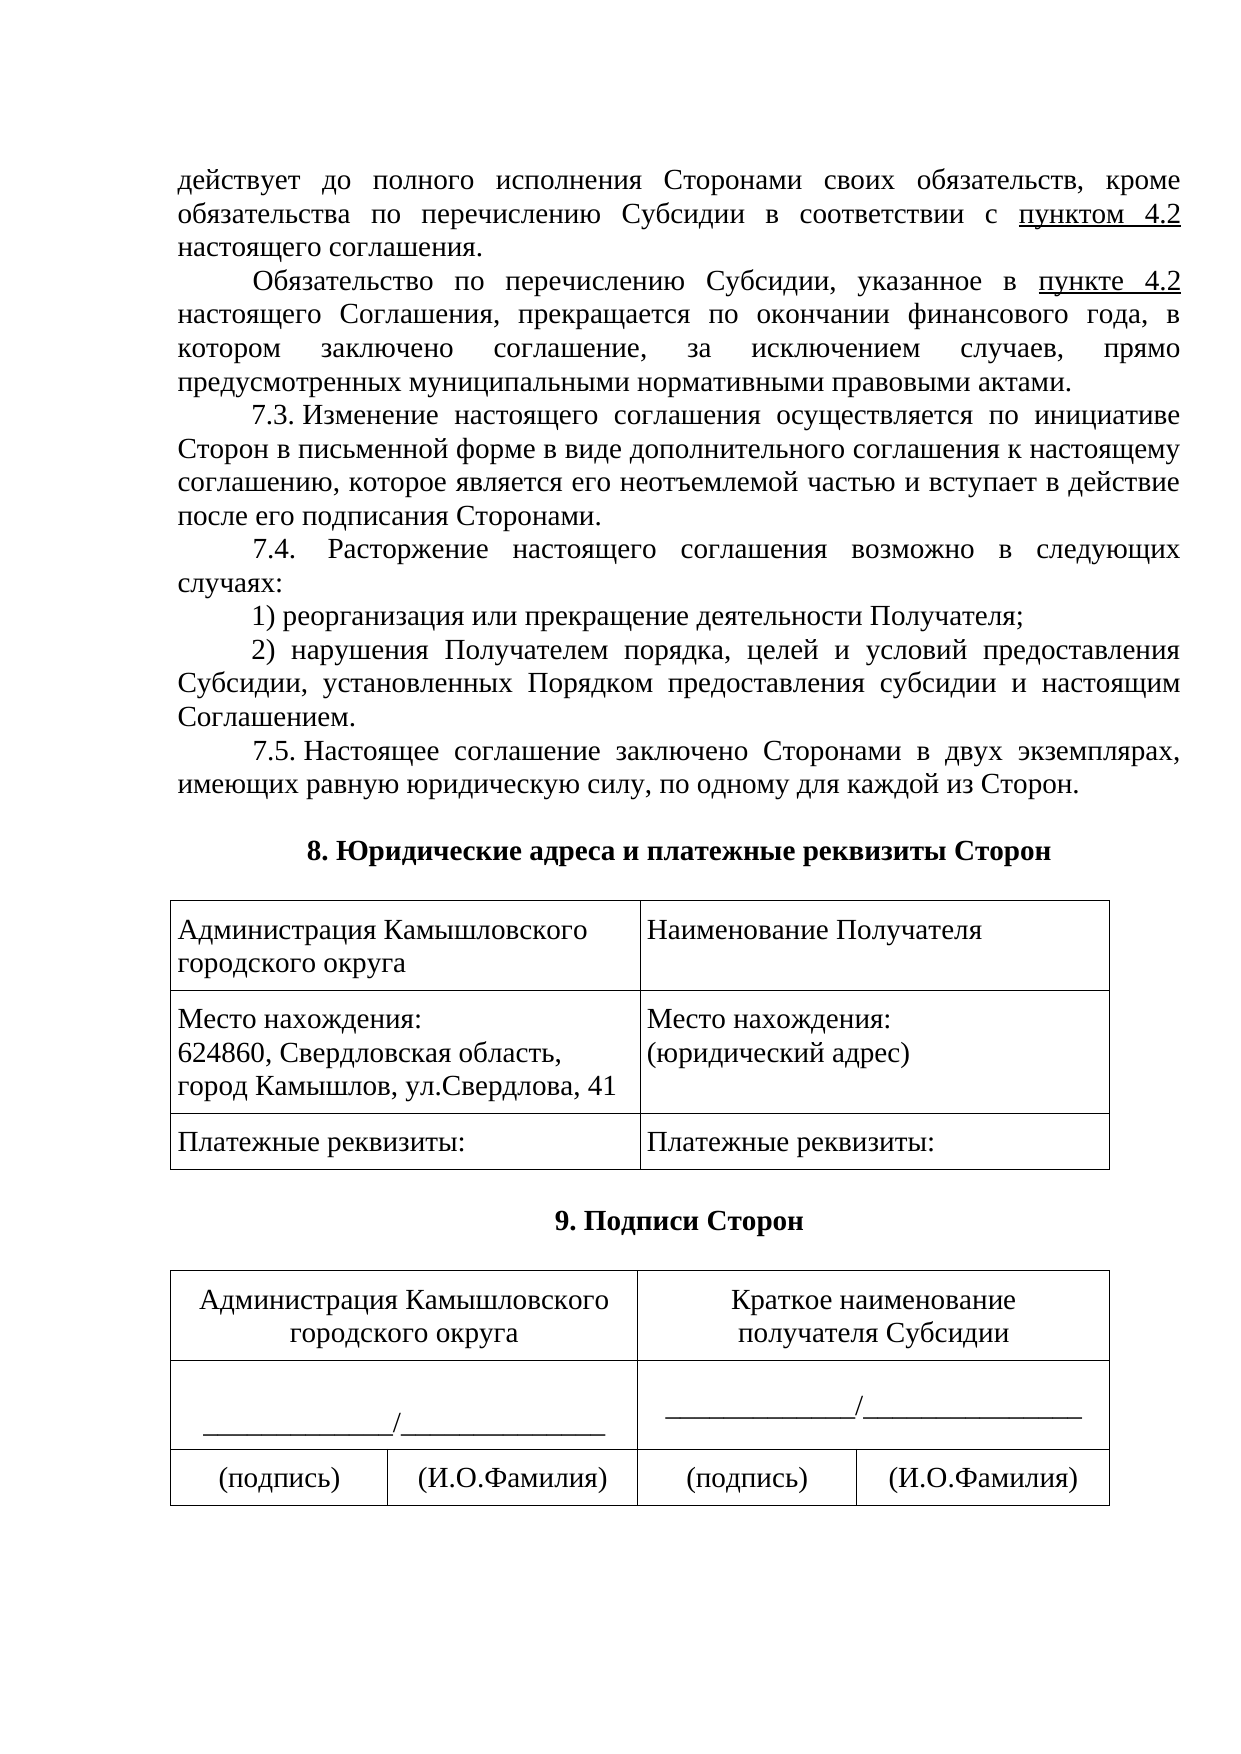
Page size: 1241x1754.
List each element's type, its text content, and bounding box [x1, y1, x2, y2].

table_cell Платежные реквизиты: [171, 1114, 640, 1168]
table_cell Платежные реквизиты: [641, 1114, 1109, 1168]
text действует до полного исполнения Сторонами своих обязательств, кроме обязательства по перечислению Субсидии в соответствии с пунктом 4.2 настоящего соглашения. [177, 162, 1181, 263]
text 7.3. Изменение настоящего соглашения осуществляется по инициативе Сторон в письменной форме в виде дополнительного соглашения к настоящему соглашению, которое является его неотъемлемой частью и вступает в действие после его подписания Сторонами. [177, 397, 1181, 531]
text 1) реорганизация или прекращение деятельности Получателя; [177, 598, 1181, 632]
text 7.5. Настоящее соглашение заключено Сторонами в двух экземплярах, имеющих равную юридическую силу, по одному для каждой из Сторон. [177, 733, 1181, 800]
table_cell _____________/_______________ [638, 1361, 1109, 1449]
table_cell (подпись) [638, 1450, 856, 1505]
text 8. Юридические адреса и платежные реквизиты Сторон [177, 833, 1181, 867]
table_cell Место нахождения: 624860, Свердловская область, город Камышлов, ул.Свердлова, 41 [171, 991, 640, 1113]
table_header Краткое наименование получателя Субсидии [638, 1271, 1109, 1359]
table_cell _____________/______________ [171, 1361, 637, 1449]
text Обязательство по перечислению Субсидии, указанное в пункте 4.2 настоящего Соглашения, прекращается по окончании финансового года, в котором заключено соглашение, за исключением случаев, прямо предусмотренных муниципальными нормативными правовыми актами. [177, 263, 1181, 397]
table_cell Место нахождения: (юридический адрес) [641, 991, 1109, 1113]
text 2) нарушения Получателем порядка, целей и условий предоставления Субсидии, установленных Порядком предоставления субсидии и настоящим Соглашением. [177, 632, 1181, 733]
table_cell (И.О.Фамилия) [857, 1450, 1109, 1505]
table_cell (подпись) [171, 1450, 387, 1505]
table_cell (И.О.Фамилия) [388, 1450, 637, 1505]
text 7.4. Расторжение настоящего соглашения возможно в следующих случаях: [177, 531, 1181, 598]
text 9. Подписи Сторон [177, 1203, 1181, 1237]
table_header Администрация Камышловского городского округа [171, 1271, 637, 1359]
table_header Администрация Камышловского городского округа [171, 901, 640, 990]
table_header Наименование Получателя [641, 901, 1109, 990]
